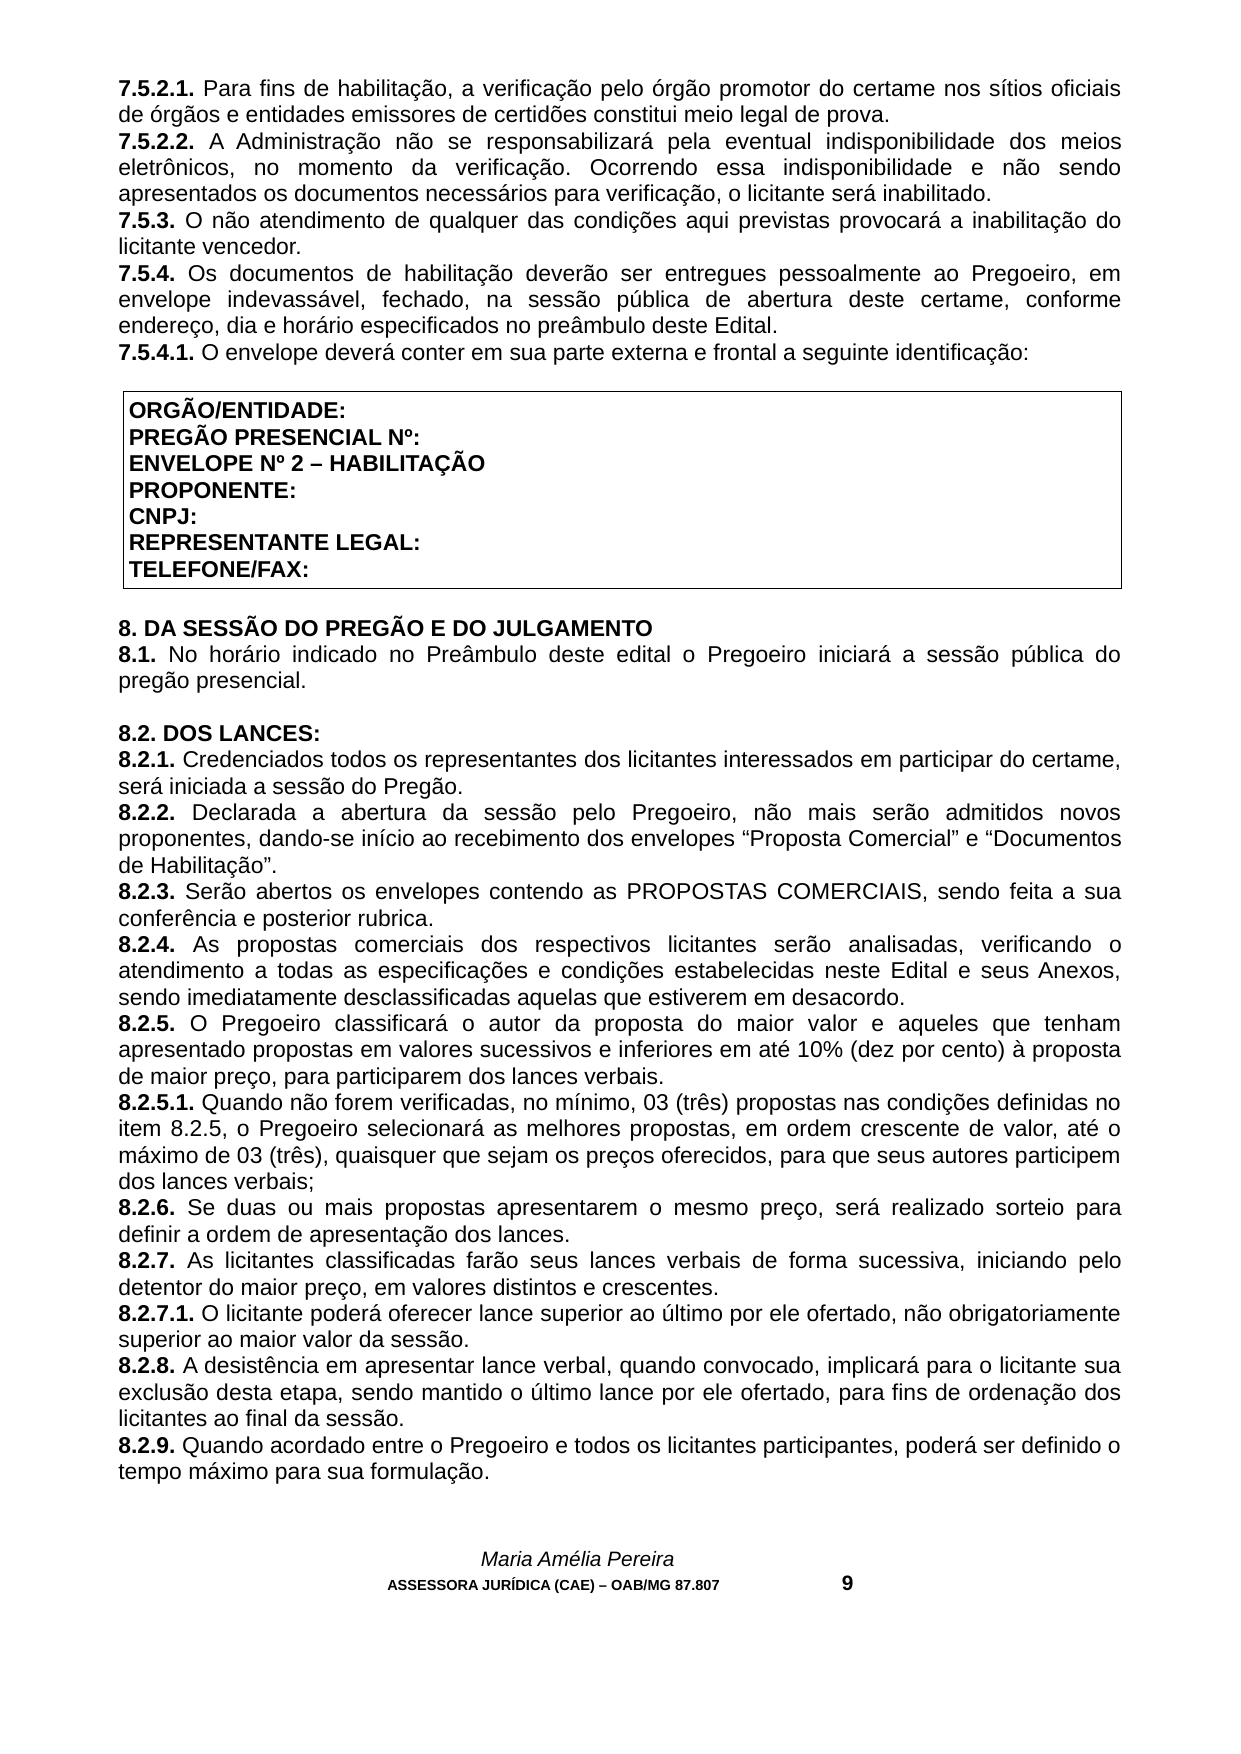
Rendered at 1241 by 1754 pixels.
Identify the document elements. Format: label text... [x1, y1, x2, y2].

text 8.1. No horário indicado no Preâmbulo deste edital o Pregoeiro iniciará a sessão pública do pregão presencial. [118, 641, 1122, 694]
text 8.2.7.1. O licitante poderá oferecer lance superior ao último por ele ofertado, não obrigatoriamente superior ao maior valor da sessão. [118, 1300, 1122, 1352]
text 7.5.2.1. Para fins de habilitação, a verificação pelo órgão promotor do certame nos sítios oficiais de órgãos e entidades emissores de certidões constitui meio legal de prova. [118, 75, 1122, 128]
text 8.2.6. Se duas ou mais propostas apresentarem o mesmo preço, será realizado sorteio para definir a ordem de apresentação dos lances. [118, 1194, 1122, 1247]
text 8.2.7. As licitantes classificadas farão seus lances verbais de forma sucessiva, iniciando pelo detentor do maior preço, em valores distintos e crescentes. [118, 1247, 1122, 1300]
table_header ORGÃO/ENTIDADE: PREGÃO PRESENCIAL Nº: ENVELOPE Nº 2 – HABILITAÇÃO PROPONENTE: CNPJ: REPRESENTANTE LEGAL: TELEFONE/FAX: [124, 392, 1121, 588]
text 7.5.4.1. O envelope deverá conter em sua parte externa e frontal a seguinte identificação: [118, 338, 1122, 365]
text 8.2.3. Serão abertos os envelopes contendo as PROPOSTAS COMERCIAIS, sendo feita a sua conferência e posterior rubrica. [118, 878, 1122, 931]
text 8.2.5.1. Quando não forem verificadas, no mínimo, 03 (três) propostas nas condições definidas no item 8.2.5, o Pregoeiro selecionará as melhores propostas, em ordem crescente de valor, até o máximo de 03 (três), quaisquer que sejam os preços oferecidos, para que seus autores participem dos lances verbais; [118, 1089, 1122, 1194]
text 7.5.2.2. A Administração não se responsabilizará pela eventual indisponibilidade dos meios eletrônicos, no momento da verificação. Ocorrendo essa indisponibilidade e não sendo apresentados os documentos necessários para verificação, o licitante será inabilitado. [118, 128, 1122, 207]
text 7.5.4. Os documentos de habilitação deverão ser entregues pessoalmente ao Pregoeiro, em envelope indevassável, fechado, na sessão pública de abertura deste certame, conforme endereço, dia e horário especificados no preâmbulo deste Edital. [118, 259, 1122, 338]
text 8.2.5. O Pregoeiro classificará o autor da proposta do maior valor e aqueles que tenham apresentado propostas em valores sucessivos e inferiores em até 10% (dez por cento) à proposta de maior preço, para participarem dos lances verbais. [118, 1010, 1122, 1089]
text 7.5.3. O não atendimento de qualquer das condições aqui previstas provocará a inabilitação do licitante vencedor. [118, 207, 1122, 259]
text 8. DA SESSÃO DO PREGÃO E DO JULGAMENTO [118, 614, 1122, 641]
text 8.2.1. Credenciados todos os representantes dos licitantes interessados em participar do certame, será iniciada a sessão do Pregão. [118, 746, 1122, 799]
text 8.2. DOS LANCES: [118, 720, 1122, 746]
text 8.2.8. A desistência em apresentar lance verbal, quando convocado, implicará para o licitante sua exclusão desta etapa, sendo mantido o último lance por ele ofertado, para fins de ordenação dos licitantes ao final da sessão. [118, 1352, 1122, 1432]
text 8.2.4. As propostas comerciais dos respectivos licitantes serão analisadas, verificando o atendimento a todas as especificações e condições estabelecidas neste Edital e seus Anexos, sendo imediatamente desclassificadas aquelas que estiverem em desacordo. [118, 931, 1122, 1010]
text 8.2.2. Declarada a abertura da sessão pelo Pregoeiro, não mais serão admitidos novos proponentes, dando-se início ao recebimento dos envelopes “Proposta Comercial” e “Documentos de Habilitação”. [118, 799, 1122, 878]
text 8.2.9. Quando acordado entre o Pregoeiro e todos os licitantes participantes, poderá ser definido o tempo máximo para sua formulação. [118, 1432, 1122, 1484]
